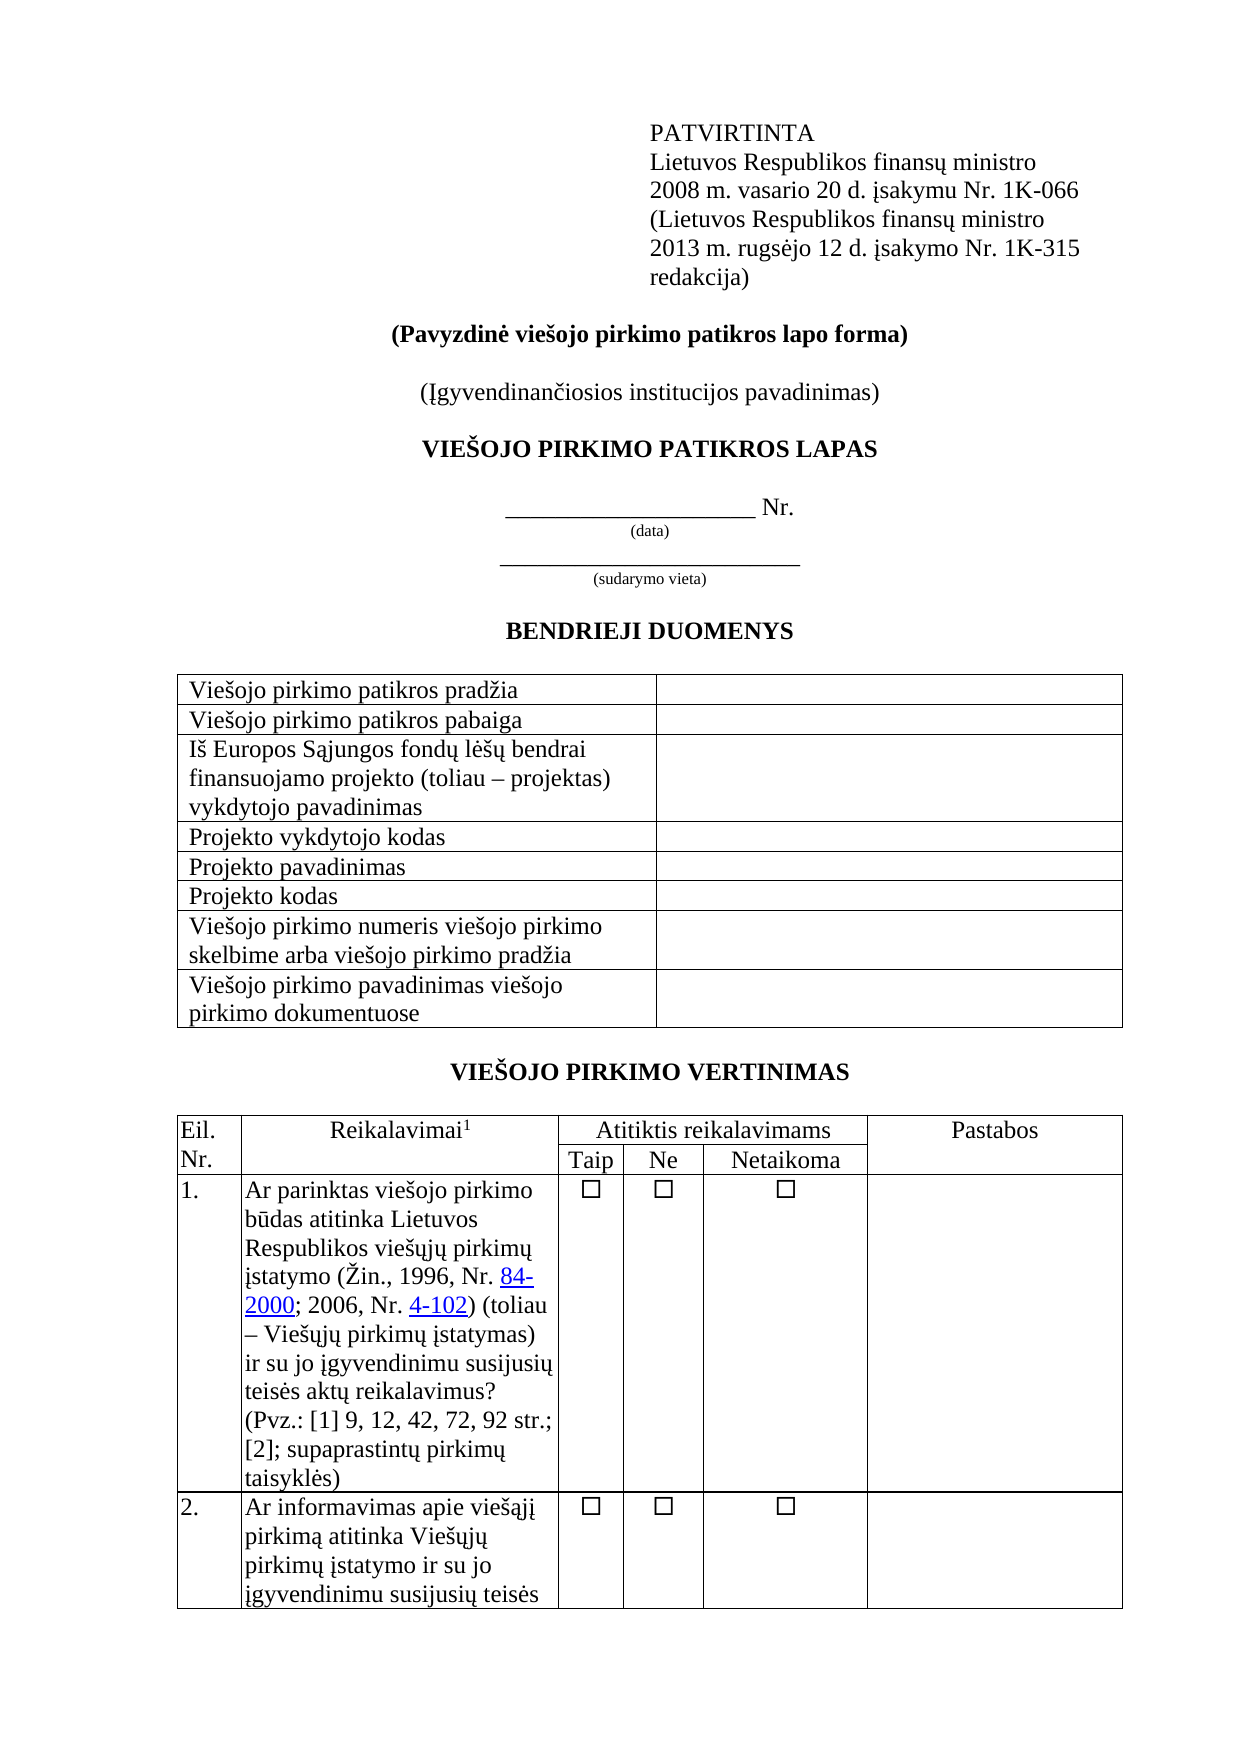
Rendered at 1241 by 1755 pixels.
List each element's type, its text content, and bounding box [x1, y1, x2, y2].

text 2013 m. rugsėjo 12 d. įsakymo Nr. 1K-315 [649, 233, 1122, 262]
table_cell [657, 970, 1122, 1027]
table_cell [868, 1175, 1122, 1491]
table_cell [] [704, 1493, 867, 1607]
table_cell Netaikoma [704, 1145, 867, 1174]
table_cell [] [624, 1175, 703, 1491]
text (Lietuvos Respublikos finansų ministro [649, 204, 1122, 233]
table_cell [657, 852, 1122, 880]
table_cell [657, 705, 1122, 733]
table_cell Taip [559, 1145, 623, 1174]
table_header [657, 675, 1122, 704]
table_cell [657, 911, 1122, 969]
table_cell [] [624, 1493, 703, 1607]
text VIEŠOJO PIRKIMO VERTINIMAS [177, 1057, 1122, 1086]
table_header Viešojo pirkimo patikros pradžia [178, 675, 656, 704]
table_cell [657, 881, 1122, 910]
table_cell Projekto kodas [178, 881, 656, 910]
text (sudarymo vieta) [177, 568, 1122, 588]
text PATVIRTINTA [649, 118, 1122, 147]
table_cell 1. [178, 1175, 241, 1491]
table_header Atitiktis reikalavimams [559, 1116, 867, 1144]
table_cell Projekto pavadinimas [178, 852, 656, 880]
text BENDRIEJI DUOMENYS [177, 616, 1122, 645]
table_cell 2. [178, 1493, 241, 1607]
text Lietuvos Respublikos finansų ministro [649, 147, 1122, 176]
table_cell [657, 735, 1122, 821]
table_cell Iš Europos Sąjungos fondų lėšų bendrai finansuojamo projekto (toliau – projektas) vykdytojo pavadinimas [178, 735, 656, 821]
table_cell Viešojo pirkimo numeris viešojo pirkimo skelbime arba viešojo pirkimo pradžia [178, 911, 656, 969]
table_cell [] [559, 1175, 623, 1491]
table_header Eil. Nr. [178, 1116, 241, 1174]
table_cell [868, 1493, 1122, 1607]
table_cell [] [704, 1175, 867, 1491]
table_cell [] [559, 1493, 623, 1607]
text (data) [177, 521, 1122, 540]
table_cell [657, 822, 1122, 851]
table_header Pastabos [868, 1116, 1122, 1174]
table_cell Viešojo pirkimo pavadinimas viešojo pirkimo dokumentuose [178, 970, 656, 1027]
table_cell Ar informavimas apie viešąjį pirkimą atitinka Viešųjų pirkimų įstatymo ir su jo įgyvendinimu susijusių teisės [242, 1493, 558, 1607]
text 2008 m. vasario 20 d. įsakymu Nr. 1K-066 [649, 176, 1122, 204]
text (Pavyzdinė viešojo pirkimo patikros lapo forma) [177, 319, 1122, 348]
text VIEŠOJO PIRKIMO PATIKROS LAPAS [177, 434, 1122, 463]
table_cell Viešojo pirkimo patikros pabaiga [178, 705, 656, 733]
text (Įgyvendinančiosios institucijos pavadinimas) [177, 377, 1122, 406]
table_header Reikalavimai1 [242, 1116, 558, 1174]
text ____________________ Nr. [177, 492, 1122, 521]
table_cell Projekto vykdytojo kodas [178, 822, 656, 851]
text ________________________ [177, 540, 1122, 568]
table_cell Ne [624, 1145, 703, 1174]
text redakcija) [649, 262, 1122, 291]
table_cell Ar parinktas viešojo pirkimo būdas atitinka Lietuvos Respublikos viešųjų pirkimų įstatymo (Žin., 1996, Nr. 84-2000; 2006, Nr. 4-102) (toliau – Viešųjų pirkimų įstatymas) ir su jo įgyvendinimu susijusių teisės aktų reikalavimus? (Pvz.: [1] 9, 12, 42, 72, 92 str.; [2]; supaprastintų pirkimų taisyklės) [242, 1175, 558, 1491]
